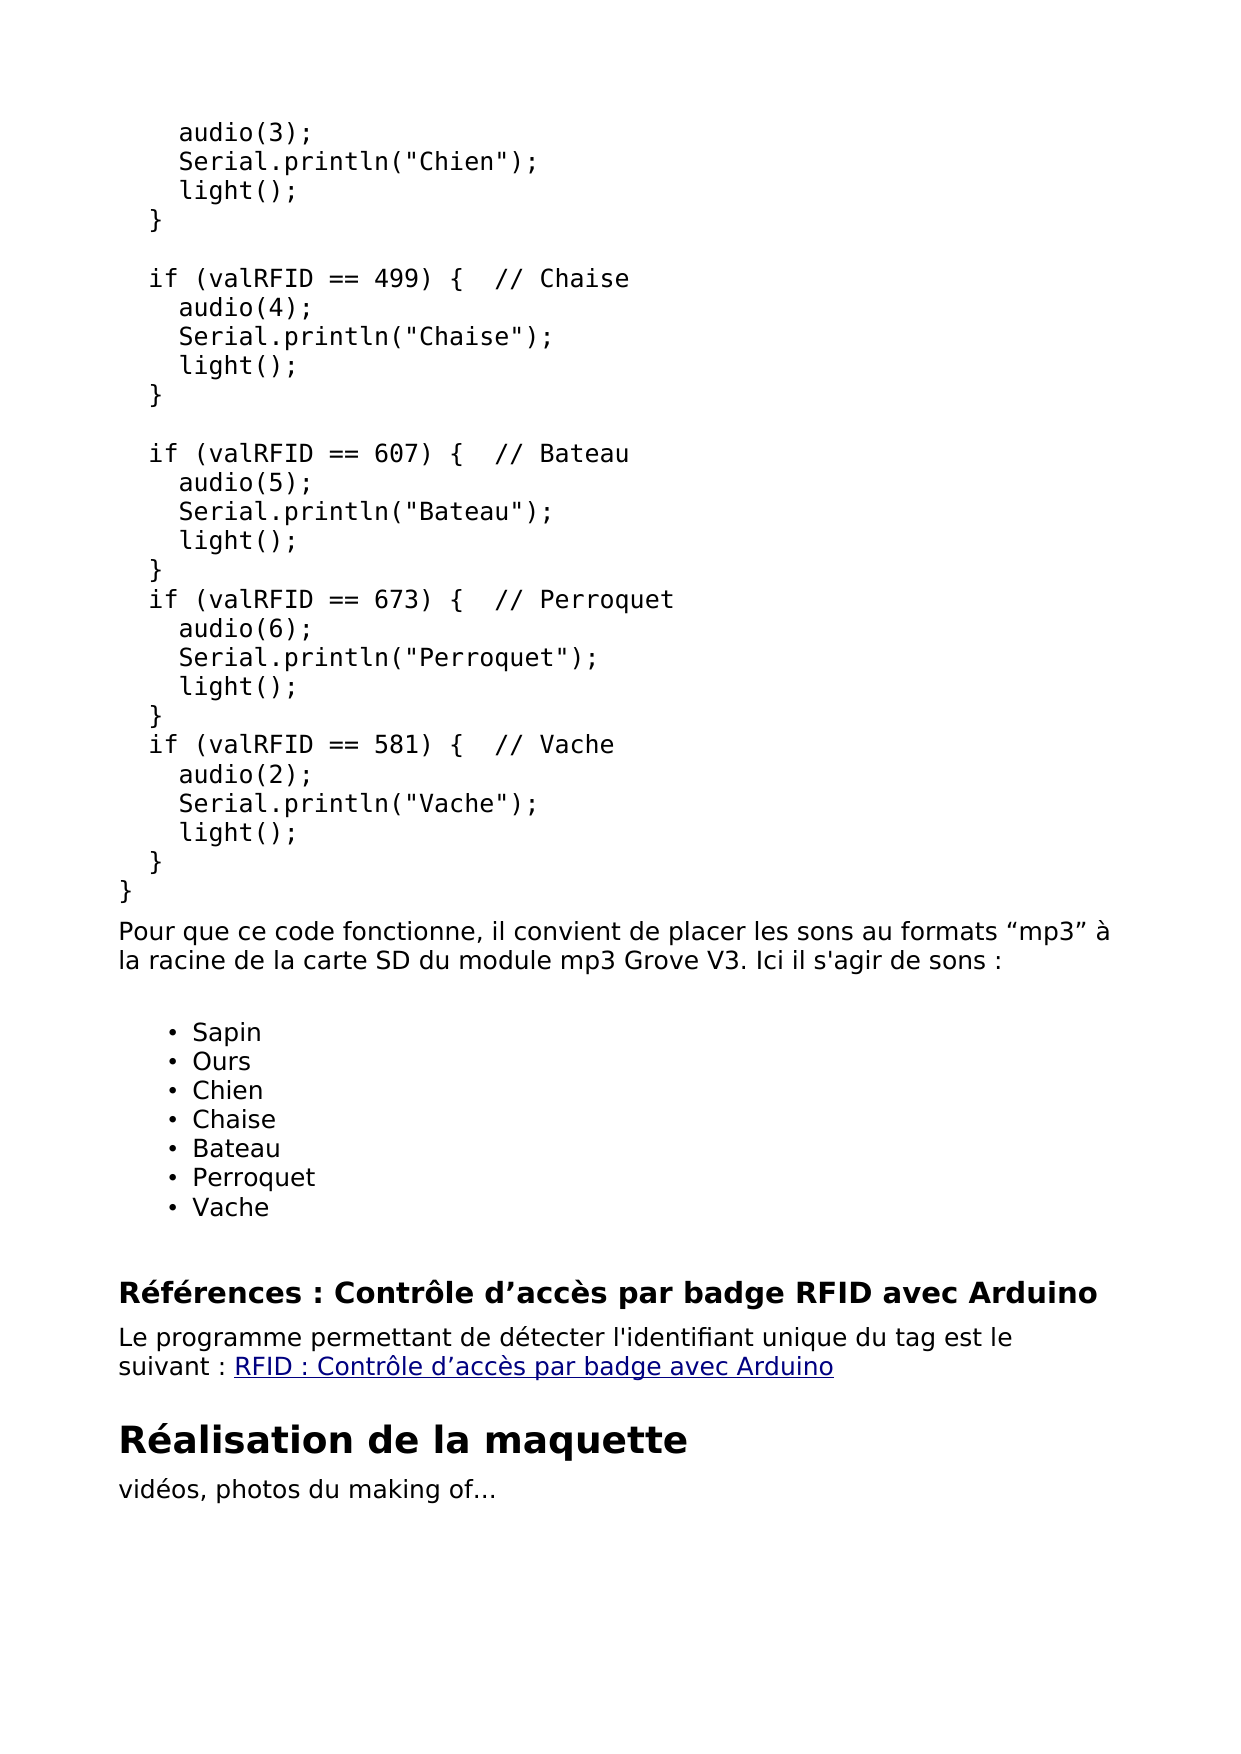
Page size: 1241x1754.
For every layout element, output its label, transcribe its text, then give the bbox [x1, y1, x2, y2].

list Bateau [177, 1134, 1122, 1163]
list Perroquet [177, 1163, 1122, 1193]
subtitle Réalisation de la maquette [118, 1419, 1122, 1462]
text vidéos, photos du making of... [118, 1475, 1122, 1504]
subtitle Références : Contrôle d’accès par badge RFID avec Arduino [118, 1276, 1122, 1310]
list Sapin [177, 1018, 1122, 1047]
list Vache [177, 1193, 1122, 1222]
text audio(3); Serial.println("Chien"); light(); } if (valRFID == 499) { // Chaise audio(4); Serial.println("Chaise"); light(); } if (valRFID == 607) { // Bateau audio(5); Serial.println("Bateau"); light(); } if (valRFID == 673) { // Perroquet audio(6); Serial.println("Perroquet"); light(); } if (valRFID == 581) { // Vache audio(2); Serial.println("Vache"); light(); } } [118, 118, 1122, 906]
list Ours [177, 1047, 1122, 1076]
list Chaise [177, 1105, 1122, 1134]
list Chien [177, 1076, 1122, 1105]
text Le programme permettant de détecter l'identifiant unique du tag est le suivant : RFID : Contrôle d’accès par badge avec Arduino [118, 1323, 1122, 1381]
text Pour que ce code fonctionne, il convient de placer les sons au formats “mp3” à la racine de la carte SD du module mp3 Grove V3. Ici il s'agir de sons : [118, 917, 1122, 976]
